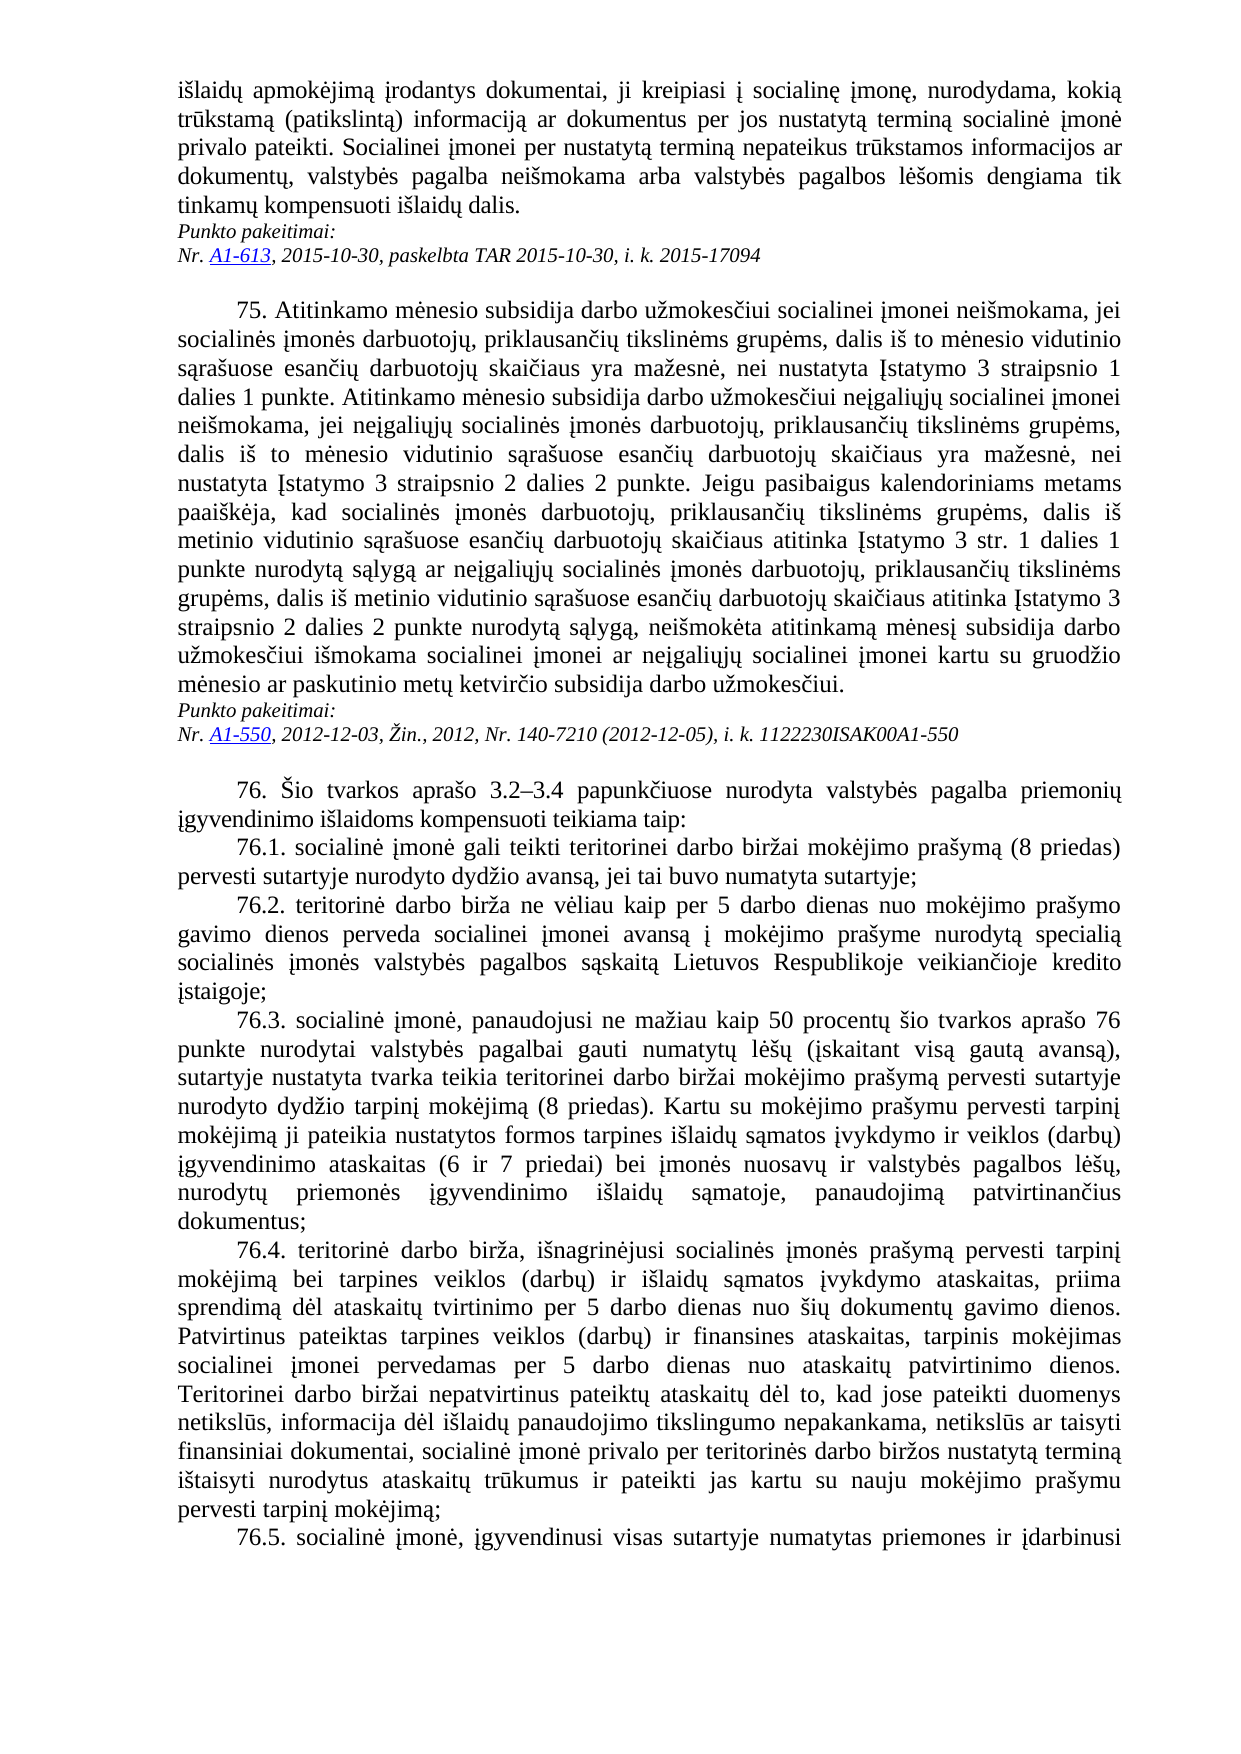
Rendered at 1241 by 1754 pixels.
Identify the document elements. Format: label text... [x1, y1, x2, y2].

text 75. Atitinkamo mėnesio subsidija darbo užmokesčiui socialinei įmonei neišmokama, jei socialinės įmonės darbuotojų, priklausančių tikslinėms grupėms, dalis iš to mėnesio vidutinio sąrašuose esančių darbuotojų skaičiaus yra mažesnė, nei nustatyta Įstatymo 3 straipsnio 1 dalies 1 punkte. Atitinkamo mėnesio subsidija darbo užmokesčiui neįgaliųjų socialinei įmonei neišmokama, jei neįgaliųjų socialinės įmonės darbuotojų, priklausančių tikslinėms grupėms, dalis iš to mėnesio vidutinio sąrašuose esančių darbuotojų skaičiaus yra mažesnė, nei nustatyta Įstatymo 3 straipsnio 2 dalies 2 punkte. Jeigu pasibaigus kalendoriniams metams paaiškėja, kad socialinės įmonės darbuotojų, priklausančių tikslinėms grupėms, dalis iš metinio vidutinio sąrašuose esančių darbuotojų skaičiaus atitinka Įstatymo 3 str. 1 dalies 1 punkte nurodytą sąlygą ar neįgaliųjų socialinės įmonės darbuotojų, priklausančių tikslinėms grupėms, dalis iš metinio vidutinio sąrašuose esančių darbuotojų skaičiaus atitinka Įstatymo 3 straipsnio 2 dalies 2 punkte nurodytą sąlygą, neišmokėta atitinkamą mėnesį subsidija darbo užmokesčiui išmokama socialinei įmonei ar neįgaliųjų socialinei įmonei kartu su gruodžio mėnesio ar paskutinio metų ketvirčio subsidija darbo užmokesčiui. [177, 296, 1122, 698]
text 76. Šio tvarkos aprašo 3.2–3.4 papunkčiuose nurodyta valstybės pagalba priemonių įgyvendinimo išlaidoms kompensuoti teikiama taip: [177, 775, 1122, 832]
text 76.2. teritorinė darbo birža ne vėliau kaip per 5 darbo dienas nuo mokėjimo prašymo gavimo dienos perveda socialinei įmonei avansą į mokėjimo prašyme nurodytą specialią socialinės įmonės valstybės pagalbos sąskaitą Lietuvos Respublikoje veikiančioje kredito įstaigoje; [177, 890, 1122, 1005]
text 76.1. socialinė įmonė gali teikti teritorinei darbo biržai mokėjimo prašymą (8 priedas) pervesti sutartyje nurodyto dydžio avansą, jei tai buvo numatyta sutartyje; [177, 832, 1122, 890]
text 76.3. socialinė įmonė, panaudojusi ne mažiau kaip 50 procentų šio tvarkos aprašo 76 punkte nurodytai valstybės pagalbai gauti numatytų lėšų (įskaitant visą gautą avansą), sutartyje nustatyta tvarka teikia teritorinei darbo biržai mokėjimo prašymą pervesti sutartyje nurodyto dydžio tarpinį mokėjimą (8 priedas). Kartu su mokėjimo prašymu pervesti tarpinį mokėjimą ji pateikia nustatytos formos tarpines išlaidų sąmatos įvykdymo ir veiklos (darbų) įgyvendinimo ataskaitas (6 ir 7 priedai) bei įmonės nuosavų ir valstybės pagalbos lėšų, nurodytų priemonės įgyvendinimo išlaidų sąmatoje, panaudojimą patvirtinančius dokumentus; [177, 1005, 1122, 1235]
text išlaidų apmokėjimą įrodantys dokumentai, ji kreipiasi į socialinę įmonę, nurodydama, kokią trūkstamą (patikslintą) informaciją ar dokumentus per jos nustatytą terminą socialinė įmonė privalo pateikti. Socialinei įmonei per nustatytą terminą nepateikus trūkstamos informacijos ar dokumentų, valstybės pagalba neišmokama arba valstybės pagalbos lėšomis dengiama tik tinkamų kompensuoti išlaidų dalis. [177, 75, 1122, 219]
text Nr. A1-550, 2012-12-03, Žin., 2012, Nr. 140-7210 (2012-12-05), i. k. 1122230ISAK00A1-550 [177, 722, 1122, 746]
text Nr. A1-613, 2015-10-30, paskelbta TAR 2015-10-30, i. k. 2015-17094 [177, 243, 1122, 267]
text 76.4. teritorinė darbo birža, išnagrinėjusi socialinės įmonės prašymą pervesti tarpinį mokėjimą bei tarpines veiklos (darbų) ir išlaidų sąmatos įvykdymo ataskaitas, priima sprendimą dėl ataskaitų tvirtinimo per 5 darbo dienas nuo šių dokumentų gavimo dienos. Patvirtinus pateiktas tarpines veiklos (darbų) ir finansines ataskaitas, tarpinis mokėjimas socialinei įmonei pervedamas per 5 darbo dienas nuo ataskaitų patvirtinimo dienos. Teritorinei darbo biržai nepatvirtinus pateiktų ataskaitų dėl to, kad jose pateikti duomenys netikslūs, informacija dėl išlaidų panaudojimo tikslingumo nepakankama, netikslūs ar taisyti finansiniai dokumentai, socialinė įmonė privalo per teritorinės darbo biržos nustatytą terminą ištaisyti nurodytus ataskaitų trūkumus ir pateikti jas kartu su nauju mokėjimo prašymu pervesti tarpinį mokėjimą; [177, 1235, 1122, 1522]
text Punkto pakeitimai: [177, 698, 1122, 722]
text 76.5. socialinė įmonė, įgyvendinusi visas sutartyje numatytas priemones ir įdarbinusi [177, 1522, 1122, 1551]
text Punkto pakeitimai: [177, 219, 1122, 243]
